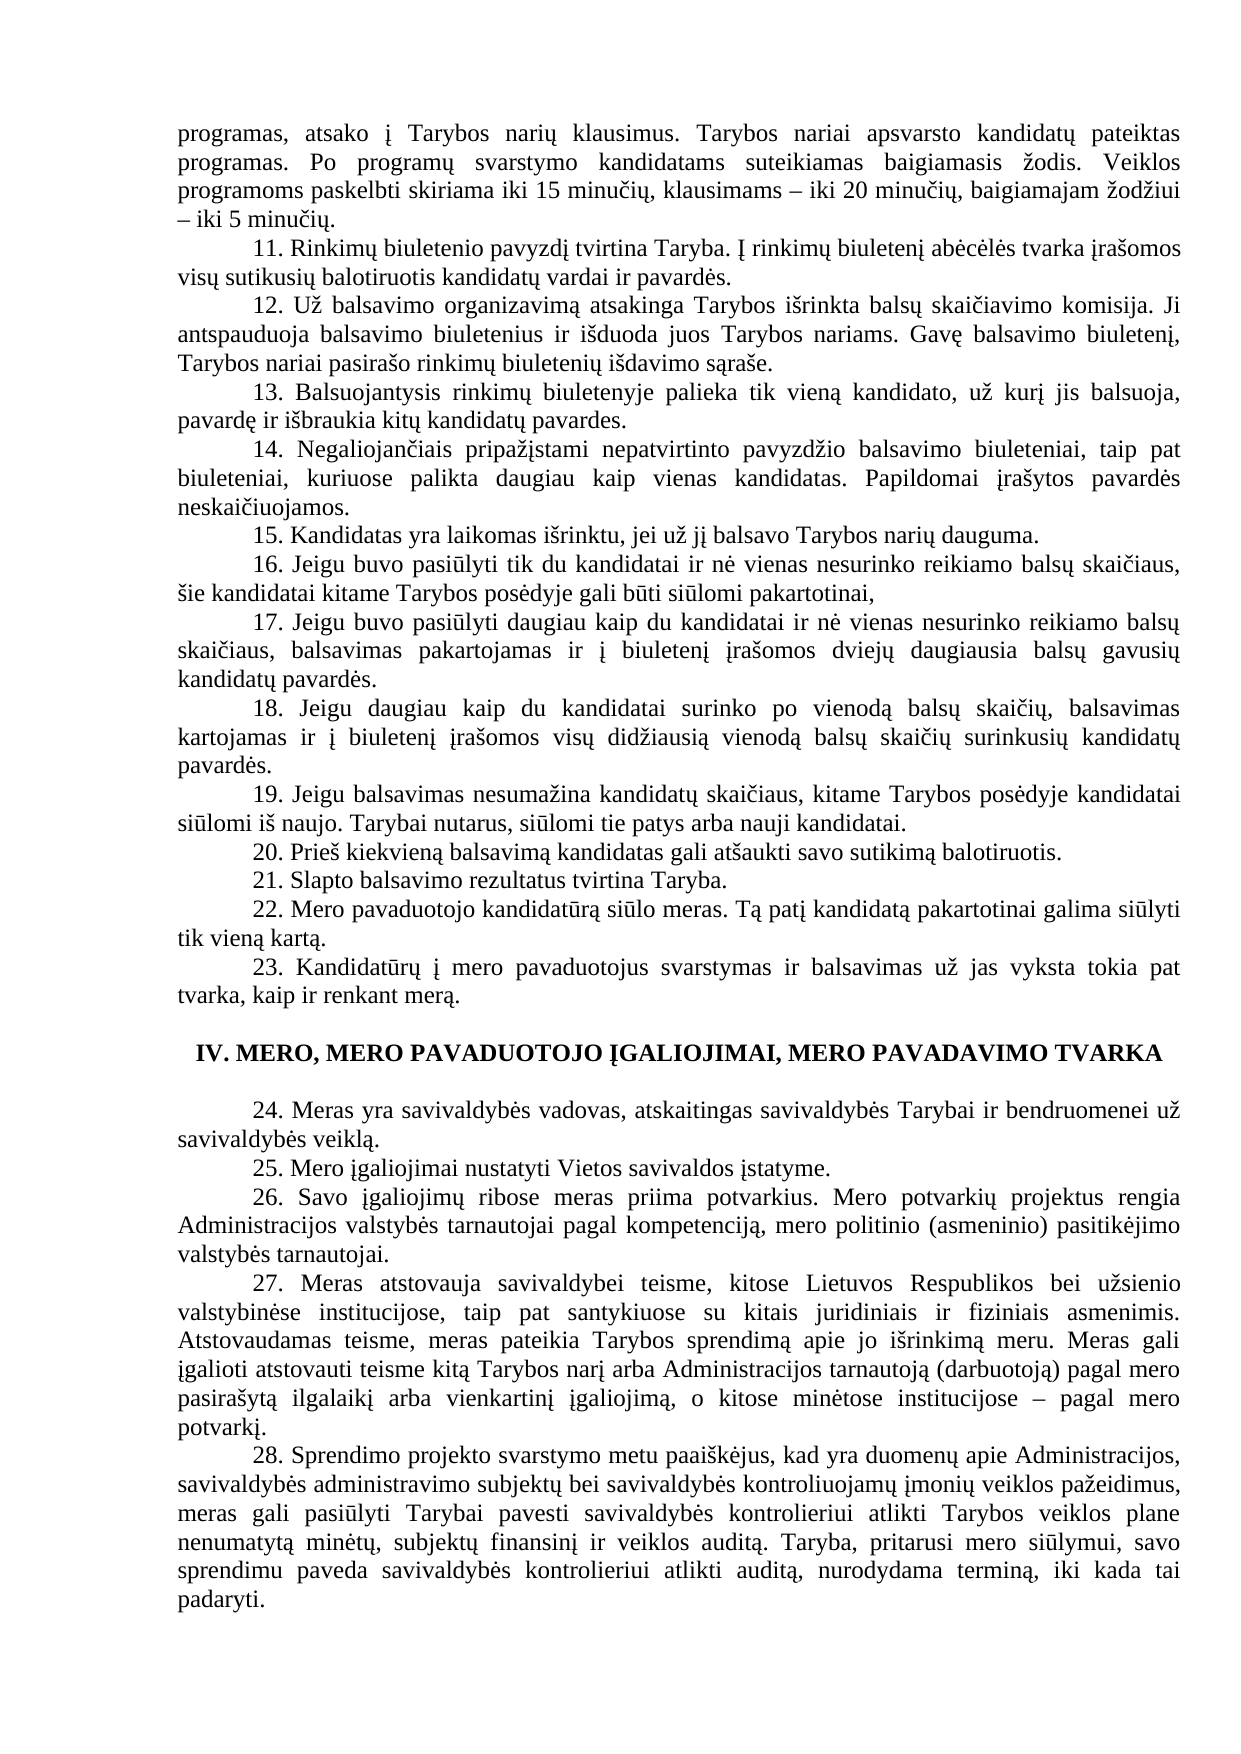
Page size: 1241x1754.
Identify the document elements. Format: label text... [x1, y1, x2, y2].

text 27. Meras atstovauja savivaldybei teisme, kitose Lietuvos Respublikos bei užsienio valstybinėse institucijose, taip pat santykiuose su kitais juridiniais ir fiziniais asmenimis. Atstovaudamas teisme, meras pateikia Tarybos sprendimą apie jo išrinkimą meru. Meras gali įgalioti atstovauti teisme kitą Tarybos narį arba Administracijos tarnautoją (darbuotoją) pagal mero pasirašytą ilgalaikį arba vienkartinį įgaliojimą, o kitose minėtose institucijose – pagal mero potvarkį. [177, 1268, 1181, 1441]
text programas, atsako į Tarybos narių klausimus. Tarybos nariai apsvarsto kandidatų pateiktas programas. Po programų svarstymo kandidatams suteikiamas baigiamasis žodis. Veiklos programoms paskelbti skiriama iki 15 minučių, klausimams – iki 20 minučių, baigiamajam žodžiui – iki 5 minučių. [177, 118, 1181, 233]
text 22. Mero pavaduotojo kandidatūrą siūlo meras. Tą patį kandidatą pakartotinai galima siūlyti tik vieną kartą. [177, 894, 1181, 952]
text 13. Balsuojantysis rinkimų biuletenyje palieka tik vieną kandidato, už kurį jis balsuoja, pavardę ir išbraukia kitų kandidatų pavardes. [177, 377, 1181, 434]
text 25. Mero įgaliojimai nustatyti Vietos savivaldos įstatyme. [177, 1153, 1181, 1182]
text 14. Negaliojančiais pripažįstami nepatvirtinto pavyzdžio balsavimo biuleteniai, taip pat biuleteniai, kuriuose palikta daugiau kaip vienas kandidatas. Papildomai įrašytos pavardės neskaičiuojamos. [177, 434, 1181, 521]
text 28. Sprendimo projekto svarstymo metu paaiškėjus, kad yra duomenų apie Administracijos, savivaldybės administravimo subjektų bei savivaldybės kontroliuojamų įmonių veiklos pažeidimus, meras gali pasiūlyti Tarybai pavesti savivaldybės kontrolieriui atlikti Tarybos veiklos plane nenumatytą minėtų, subjektų finansinį ir veiklos auditą. Taryba, pritarusi mero siūlymui, savo sprendimu paveda savivaldybės kontrolieriui atlikti auditą, nurodydama terminą, iki kada tai padaryti. [177, 1441, 1181, 1613]
text 23. Kandidatūrų į mero pavaduotojus svarstymas ir balsavimas už jas vyksta tokia pat tvarka, kaip ir renkant merą. [177, 952, 1181, 1009]
text 16. Jeigu buvo pasiūlyti tik du kandidatai ir nė vienas nesurinko reikiamo balsų skaičiaus, šie kandidatai kitame Tarybos posėdyje gali būti siūlomi pakartotinai, [177, 549, 1181, 607]
text 15. Kandidatas yra laikomas išrinktu, jei už jį balsavo Tarybos narių dauguma. [177, 521, 1181, 549]
text 19. Jeigu balsavimas nesumažina kandidatų skaičiaus, kitame Tarybos posėdyje kandidatai siūlomi iš naujo. Tarybai nutarus, siūlomi tie patys arba nauji kandidatai. [177, 779, 1181, 837]
text 21. Slapto balsavimo rezultatus tvirtina Taryba. [177, 866, 1181, 894]
text 20. Prieš kiekvieną balsavimą kandidatas gali atšaukti savo sutikimą balotiruotis. [177, 837, 1181, 866]
text 26. Savo įgaliojimų ribose meras priima potvarkius. Mero potvarkių projektus rengia Administracijos valstybės tarnautojai pagal kompetenciją, mero politinio (asmeninio) pasitikėjimo valstybės tarnautojai. [177, 1182, 1181, 1268]
text 17. Jeigu buvo pasiūlyti daugiau kaip du kandidatai ir nė vienas nesurinko reikiamo balsų skaičiaus, balsavimas pakartojamas ir į biuletenį įrašomos dviejų daugiausia balsų gavusių kandidatų pavardės. [177, 607, 1181, 693]
text IV. MERO, MERO PAVADUOTOJO ĮGALIOJIMAI, MERO PAVADAVIMO TVARKA [177, 1038, 1181, 1067]
text 12. Už balsavimo organizavimą atsakinga Tarybos išrinkta balsų skaičiavimo komisija. Ji antspauduoja balsavimo biuletenius ir išduoda juos Tarybos nariams. Gavę balsavimo biuletenį, Tarybos nariai pasirašo rinkimų biuletenių išdavimo sąraše. [177, 291, 1181, 377]
text 24. Meras yra savivaldybės vadovas, atskaitingas savivaldybės Tarybai ir bendruomenei už savivaldybės veiklą. [177, 1096, 1181, 1153]
text 18. Jeigu daugiau kaip du kandidatai surinko po vienodą balsų skaičių, balsavimas kartojamas ir į biuletenį įrašomos visų didžiausią vienodą balsų skaičių surinkusių kandidatų pavardės. [177, 693, 1181, 779]
text 11. Rinkimų biuletenio pavyzdį tvirtina Taryba. Į rinkimų biuletenį abėcėlės tvarka įrašomos visų sutikusių balotiruotis kandidatų vardai ir pavardės. [177, 233, 1181, 291]
